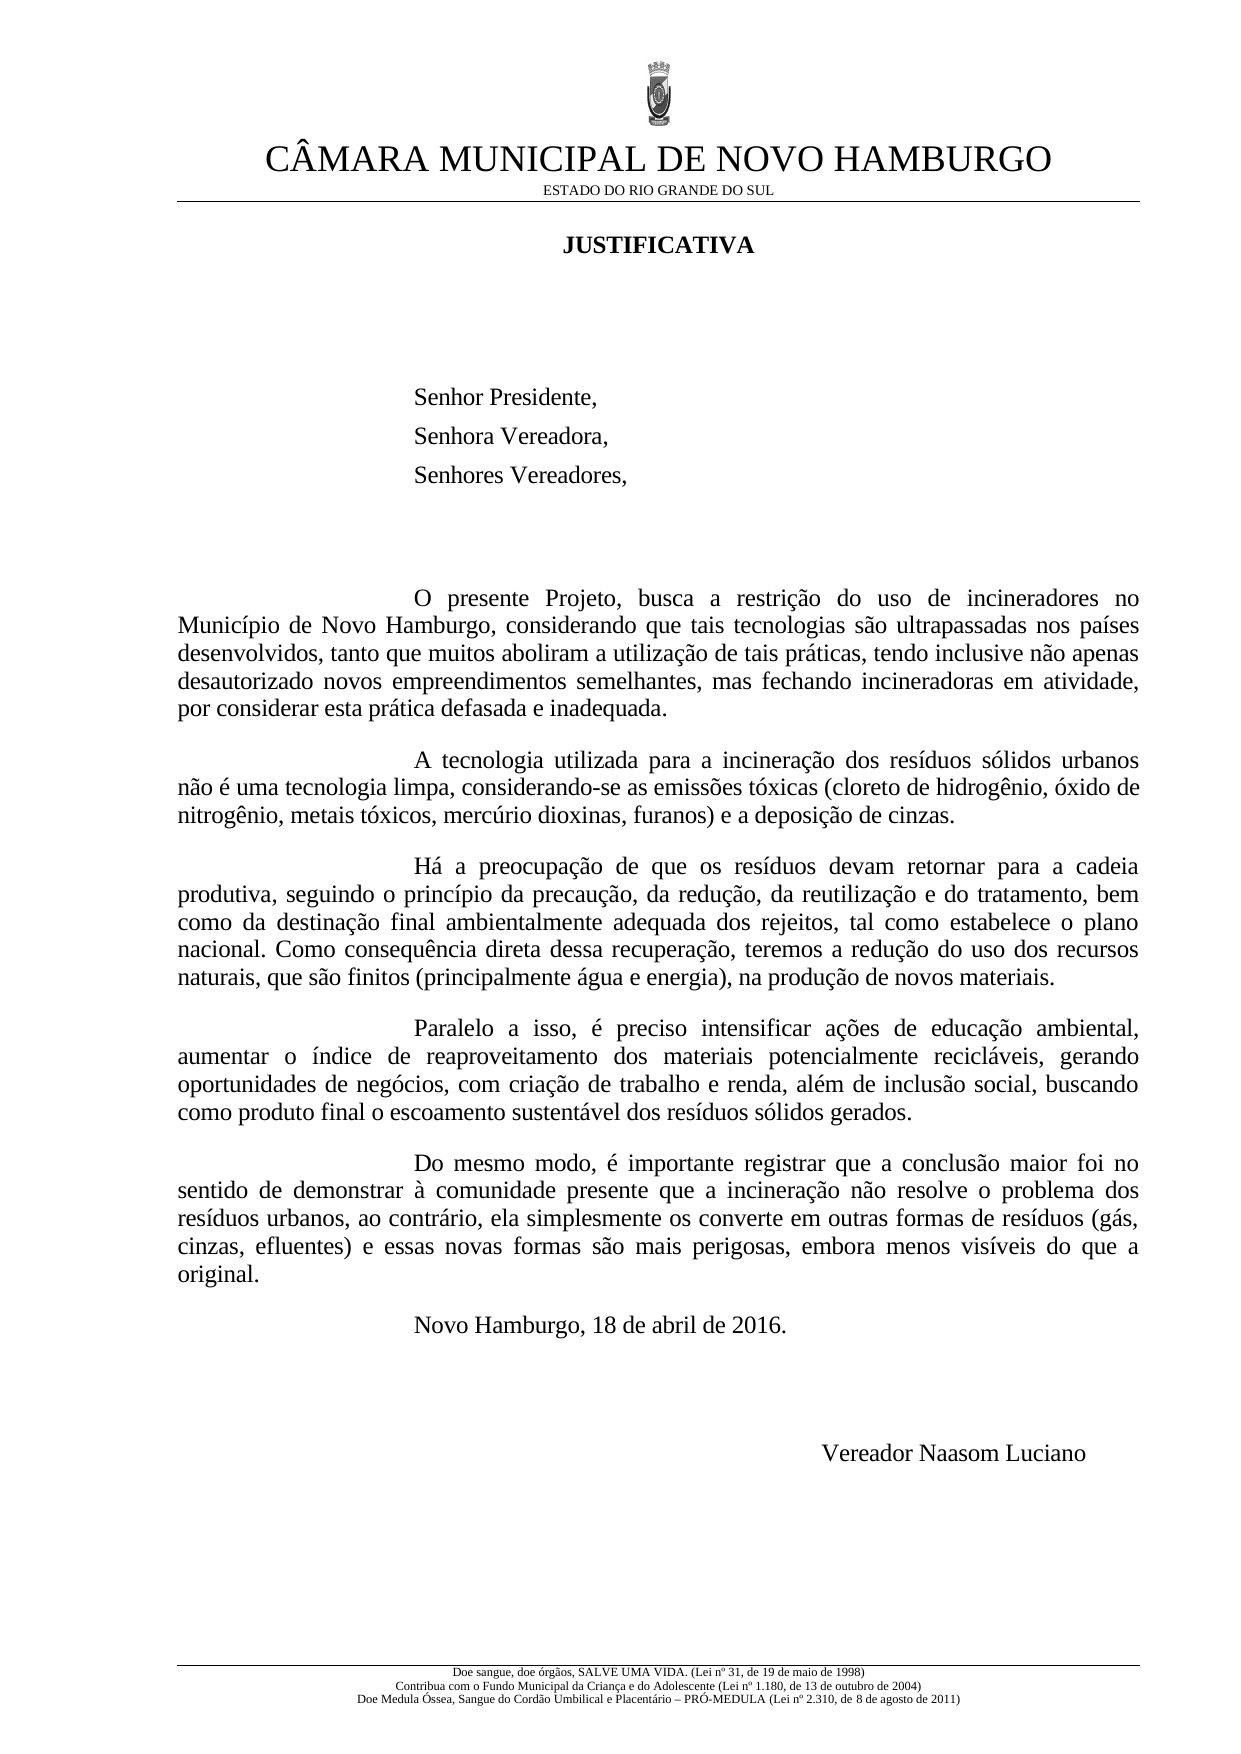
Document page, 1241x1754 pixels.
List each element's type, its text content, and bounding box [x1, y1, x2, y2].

text Novo Hamburgo, 18 de abril de 2016. [177, 1311, 1140, 1339]
text Vereador Naasom Luciano [768, 1439, 1140, 1467]
text Senhores Vereadores, [177, 462, 1140, 489]
text Paralelo a isso, é preciso intensificar ações de educação ambiental, aumentar o índice de reaproveitamento dos materiais potencialmente recicláveis, gerando oportunidades de negócios, com criação de trabalho e renda, além de inclusão social, buscando como produto final o escoamento sustentável dos resíduos sólidos gerados. [177, 1014, 1140, 1125]
text JUSTIFICATIVA [177, 231, 1140, 259]
text O presente Projeto, busca a restrição do uso de incineradores no Município de Novo Hamburgo, considerando que tais tecnologias são ultrapassadas nos países desenvolvidos, tanto que muitos aboliram a utilização de tais práticas, tendo inclusive não apenas desautorizado novos empreendimentos semelhantes, mas fechando incineradoras em atividade, por considerar esta prática defasada e inadequada. [177, 584, 1140, 722]
text A tecnologia utilizada para a incineração dos resíduos sólidos urbanos não é uma tecnologia limpa, considerando-se as emissões tóxicas (cloreto de hidrogênio, óxido de nitrogênio, metais tóxicos, mercúrio dioxinas, furanos) e a deposição de cinzas. [177, 746, 1140, 829]
text Senhora Vereadora, [177, 422, 1140, 450]
text Há a preocupação de que os resíduos devam retornar para a cadeia produtiva, seguindo o princípio da precaução, da redução, da reutilização e do tratamento, bem como da destinação final ambientalmente adequada dos rejeitos, tal como estabelece o plano nacional. Como consequência direta dessa recuperação, teremos a redução do uso dos recursos naturais, que são finitos (principalmente água e energia), na produção de novos materiais. [177, 852, 1140, 991]
text Senhor Presidente, [177, 383, 1140, 410]
text Do mesmo modo, é importante registrar que a conclusão maior foi no sentido de demonstrar à comunidade presente que a incineração não resolve o problema dos resíduos urbanos, ao contrário, ela simplesmente os converte em outras formas de resíduos (gás, cinzas, efluentes) e essas novas formas são mais perigosas, embora menos visíveis do que a original. [177, 1149, 1140, 1287]
